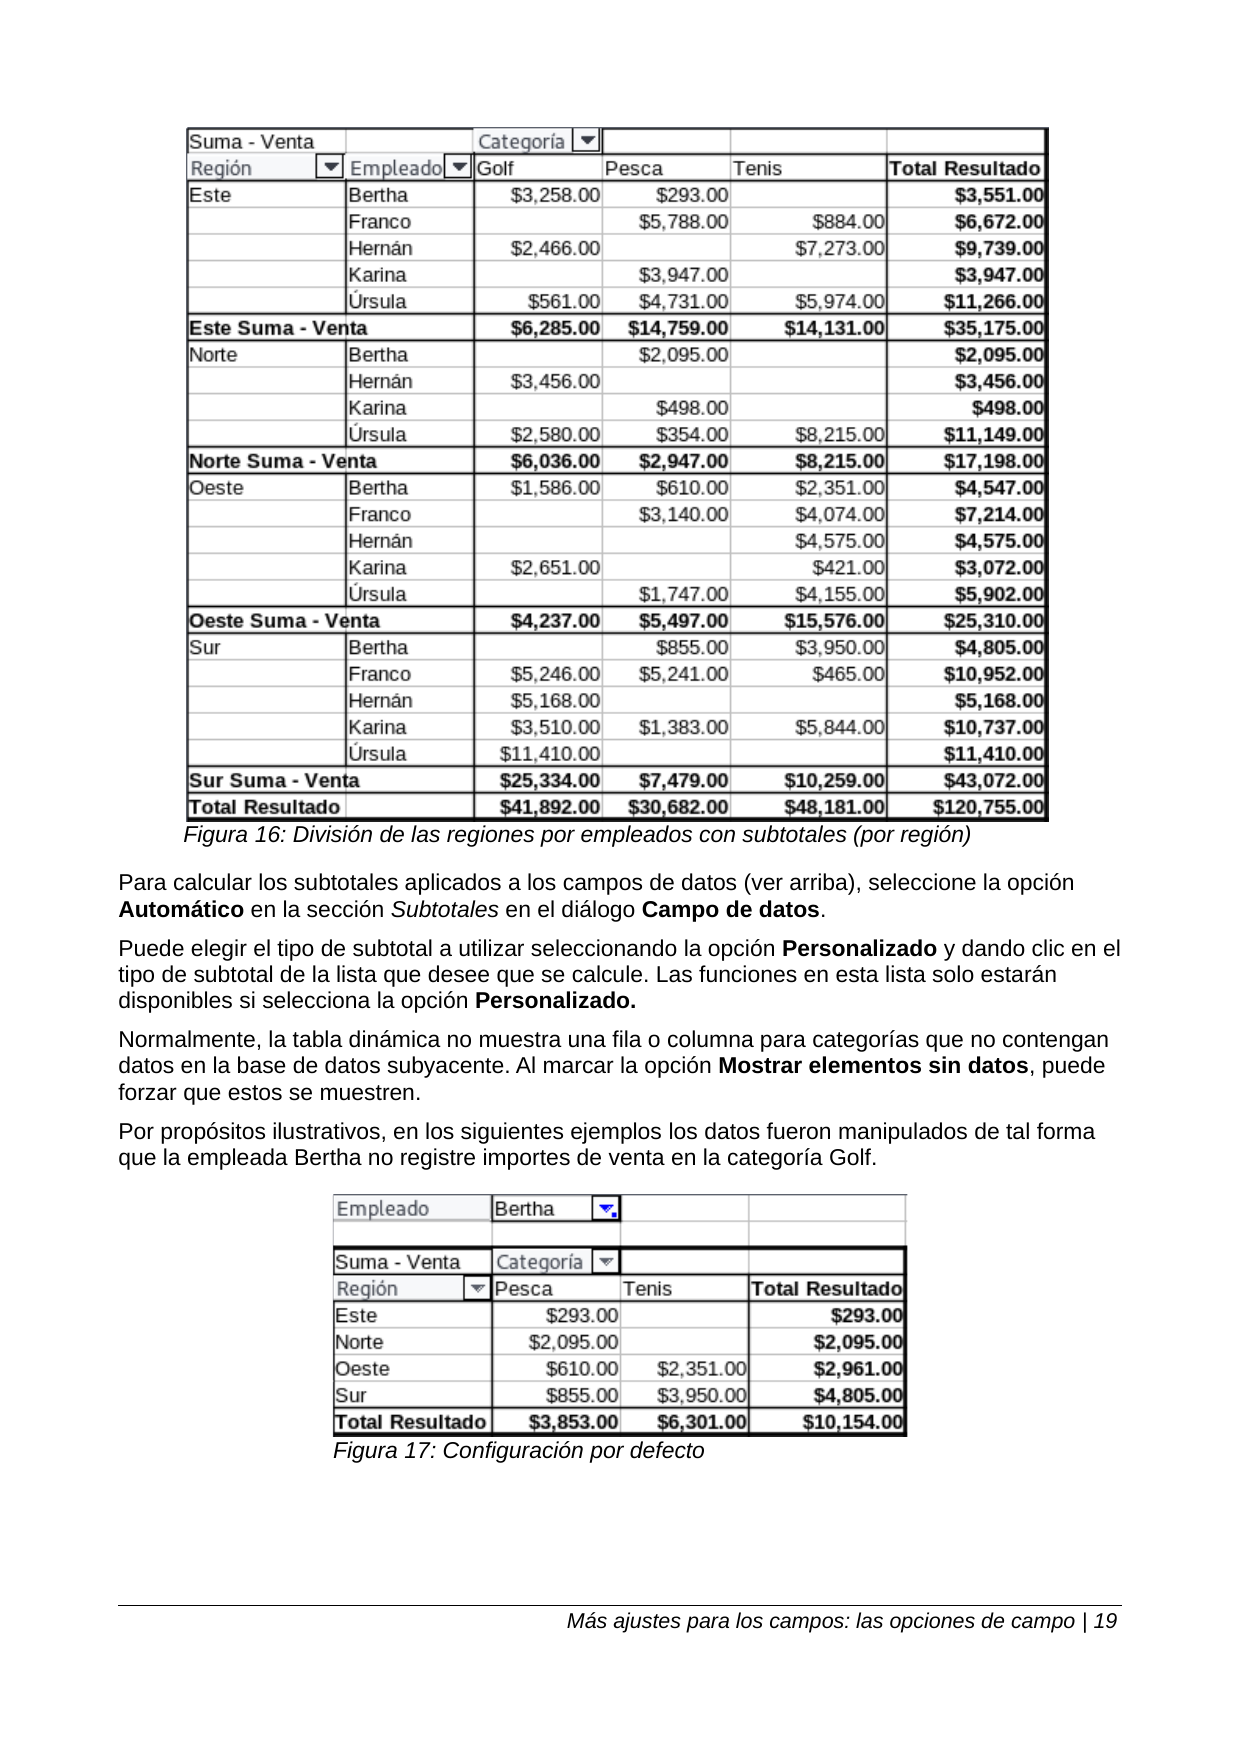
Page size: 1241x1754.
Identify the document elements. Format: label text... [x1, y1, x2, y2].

text Puede elegir el tipo de subtotal a utilizar seleccionando la opción Personalizado y dando clic en el tipo de subtotal de la lista que desee que se calcule. Las funciones en esta lista solo estarán disponibles si selecciona la opción Personalizado. [118, 934, 1122, 1013]
text Figura 17: Configuración por defecto [333, 1437, 907, 1463]
picture [186, 127, 1048, 822]
text Normalmente, la tabla dinámica no muestra una fila o columna para categorías que no contengan datos en la base de datos subyacente. Al marcar la opción Mostrar elementos sin datos, puede forzar que estos se muestren. [118, 1026, 1122, 1105]
text Para calcular los subtotales aplicados a los campos de datos (ver arriba), seleccione la opción Automático en la sección Subtotales en el diálogo Campo de datos. [118, 869, 1122, 922]
text Figura 16: División de las regiones por empleados con subtotales (por región) [183, 128, 1057, 848]
text Por propósitos ilustrativos, en los siguientes ejemplos los datos fueron manipulados de tal forma que la empleada Bertha no registre importes de venta en la categoría Golf. [118, 1118, 1122, 1170]
picture [332, 1194, 908, 1437]
